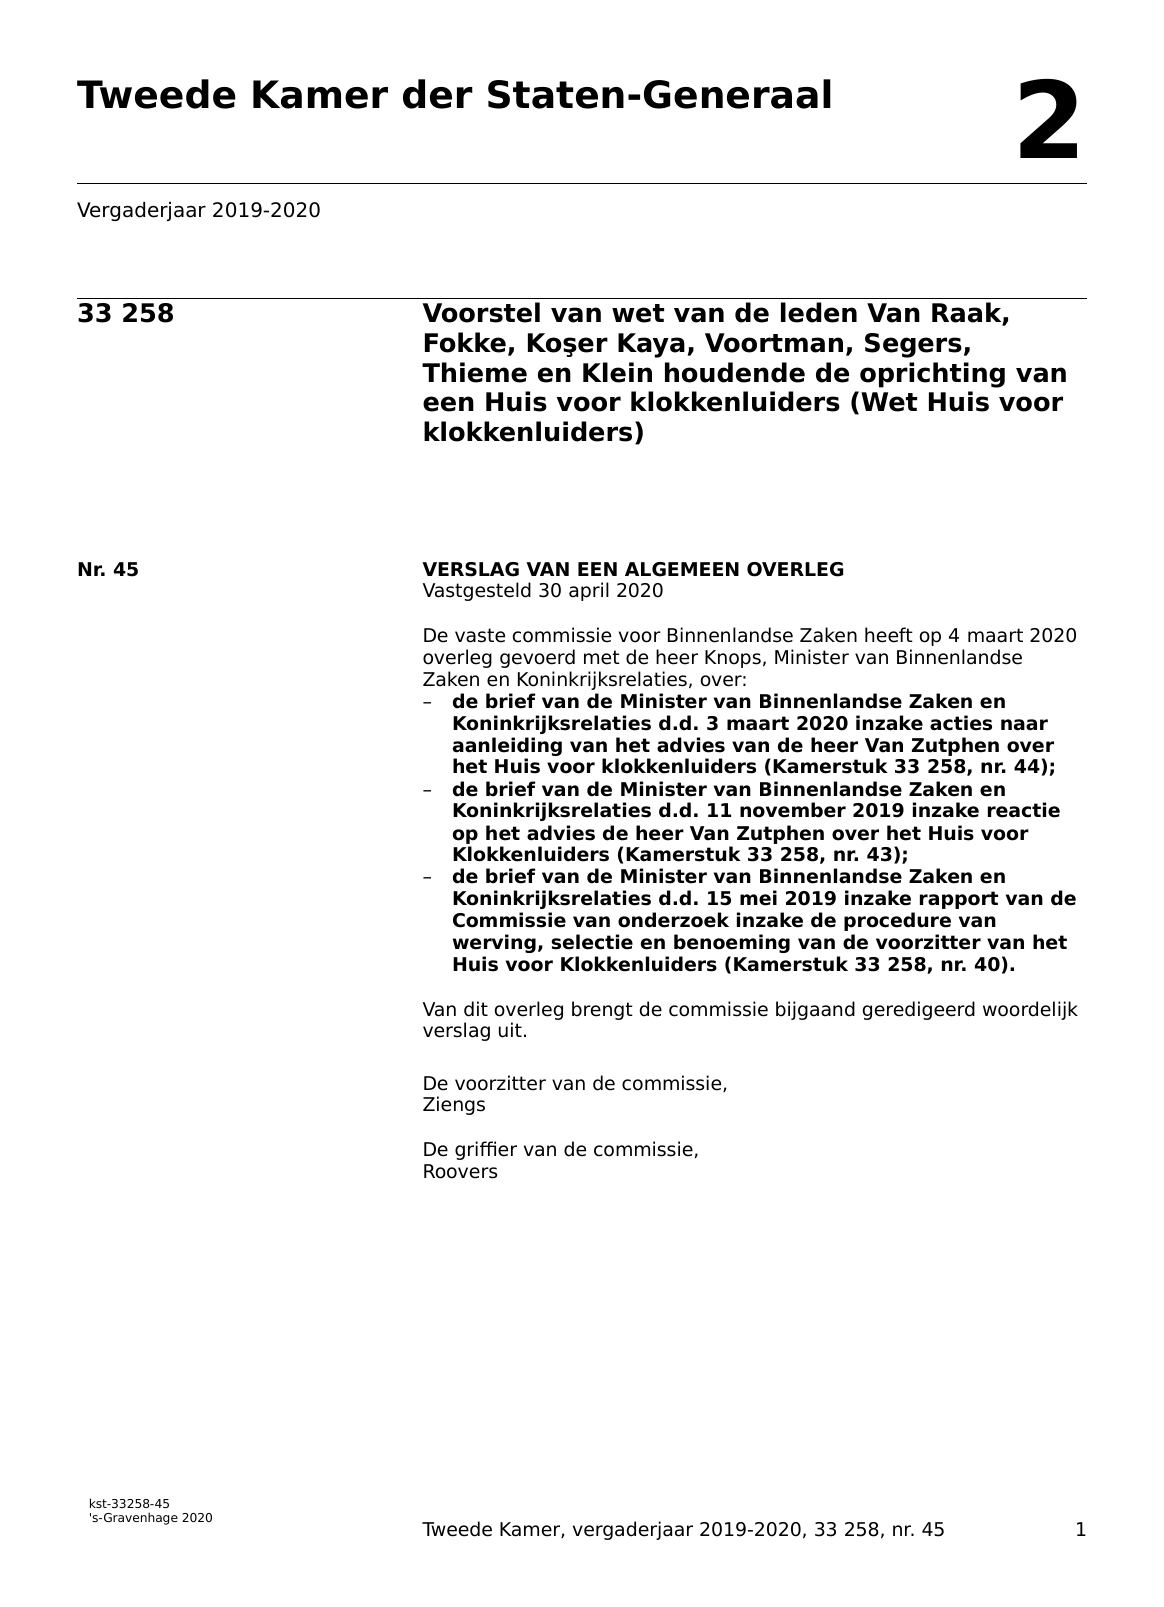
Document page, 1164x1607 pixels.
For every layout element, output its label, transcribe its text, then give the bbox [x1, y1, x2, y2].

text Van dit overleg brengt de commissie bijgaand geredigeerd woordelijk verslag uit. [422, 998, 1087, 1042]
subtitle 33 258 Voorstel van wet van de leden Van Raak, Fokke, Koşer Kaya, Voortman, Segers, Thieme en Klein houdende de oprichting van een Huis voor klokkenluiders (Wet Huis voor klokkenluiders) [77, 299, 1087, 447]
text Vastgesteld 30 april 2020 [422, 580, 1087, 602]
table_cell Vergaderjaar 2019-2020 [77, 184, 1087, 298]
table_header 2 [886, 59, 1087, 183]
table_header Tweede Kamer der Staten-Generaal [77, 59, 886, 183]
text 's-Gravenhage 2020 [88, 1511, 323, 1525]
text De vaste commissie voor Binnenlandse Zaken heeft op 4 maart 2020 overleg gevoerd met de heer Knops, Minister van Binnenlandse Zaken en Koninkrijksrelaties, over: [422, 624, 1087, 691]
text kst-33258-45 [88, 1497, 323, 1511]
text – de brief van de Minister van Binnenlandse Zaken en Koninkrijksrelaties d.d. 11 november 2019 inzake reactie op het advies de heer Van Zutphen over het Huis voor Klokkenluiders (Kamerstuk 33 258, nr. 43); [422, 778, 1087, 866]
subtitle Nr. 45 VERSLAG VAN EEN ALGEMEEN OVERLEG [77, 558, 1087, 580]
text De griffier van de commissie, Roovers [422, 1138, 1087, 1182]
text – de brief van de Minister van Binnenlandse Zaken en Koninkrijksrelaties d.d. 15 mei 2019 inzake rapport van de Commissie van onderzoek inzake de procedure van werving, selectie en benoeming van de voorzitter van het Huis voor Klokkenluiders (Kamerstuk 33 258, nr. 40). [422, 866, 1087, 976]
text De voorzitter van de commissie, Ziengs [422, 1072, 1087, 1116]
text – de brief van de Minister van Binnenlandse Zaken en Koninkrijksrelaties d.d. 3 maart 2020 inzake acties naar aanleiding van het advies van de heer Van Zutphen over het Huis voor klokkenluiders (Kamerstuk 33 258, nr. 44); [422, 691, 1087, 778]
